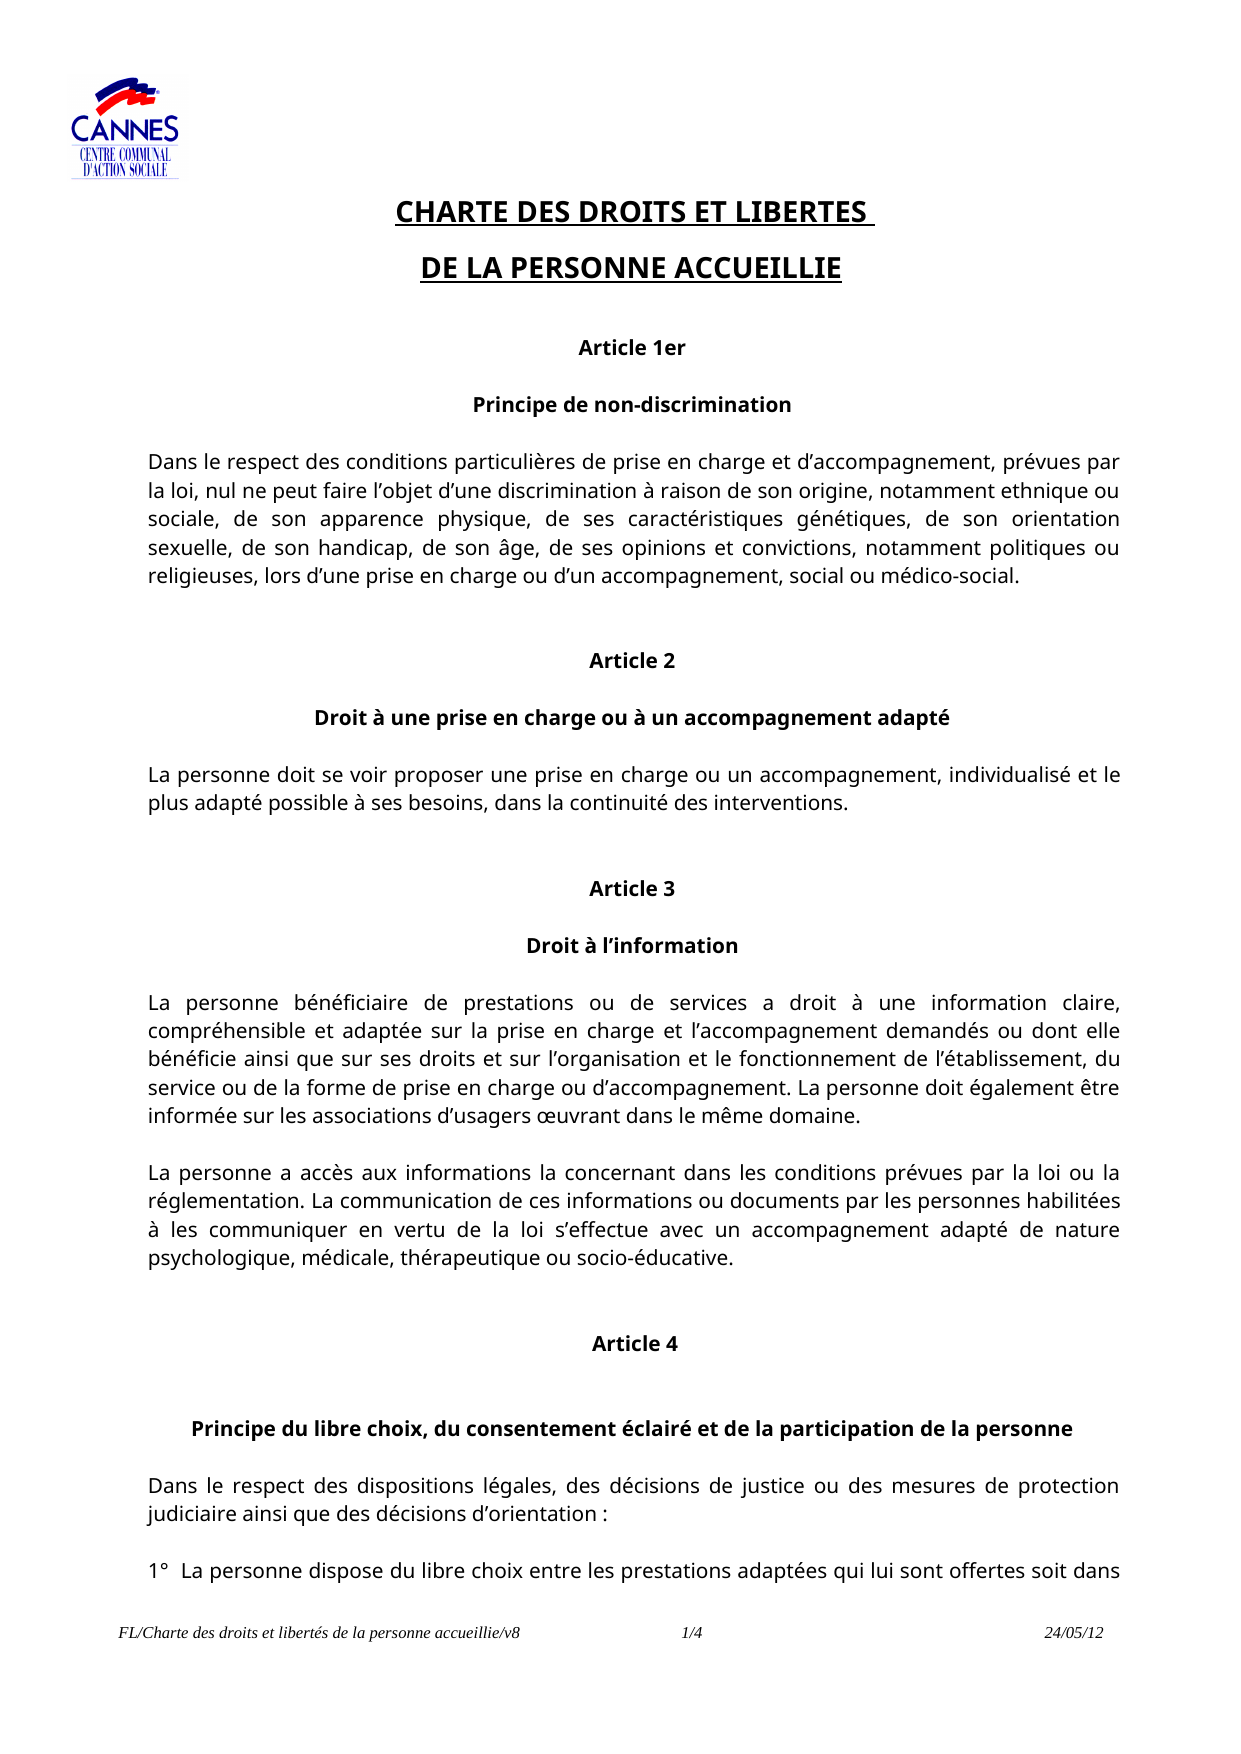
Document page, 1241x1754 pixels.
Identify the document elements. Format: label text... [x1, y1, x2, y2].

text Dans le respect des conditions particulières de prise en charge et d’accompagnement, prévues par la loi, nul ne peut faire l’objet d’une discrimination à raison de son origine, notamment ethnique ou sociale, de son apparence physique, de ses caractéristiques génétiques, de son orientation sexuelle, de son handicap, de son âge, de ses opinions et convictions, notamment politiques ou religieuses, lors d’une prise en charge ou d’un accompagnement, social ou médico-social. [148, 447, 1122, 589]
text La personne bénéficiaire de prestations ou de services a droit à une information claire, compréhensible et adaptée sur la prise en charge et l’accompagnement demandés ou dont elle bénéficie ainsi que sur ses droits et sur l’organisation et le fonctionnement de l’établissement, du service ou de la forme de prise en charge ou d’accompagnement. La personne doit également être informée sur les associations d’usagers œuvrant dans le même domaine. [148, 988, 1122, 1130]
text 1° La personne dispose du libre choix entre les prestations adaptées qui lui sont offertes soit dans [148, 1556, 1122, 1585]
text Article 2 [148, 646, 1122, 675]
text La personne a accès aux informations la concernant dans les conditions prévues par la loi ou la réglementation. La communication de ces informations ou documents par les personnes habilitées à les communiquer en vertu de la loi s’effectue avec un accompagnement adapté de nature psychologique, médicale, thérapeutique ou socio-éducative. [148, 1158, 1122, 1272]
text Droit à une prise en charge ou à un accompagnement adapté [148, 703, 1122, 732]
text La personne doit se voir proposer une prise en charge ou un accompagnement, individualisé et le plus adapté possible à ses besoins, dans la continuité des interventions. [148, 760, 1122, 817]
subtitle Article 1er [148, 333, 1122, 362]
picture [67, 74, 189, 182]
text Article 3 [148, 874, 1122, 902]
text Article 4 [148, 1329, 1122, 1357]
subtitle Principe du libre choix, du consentement éclairé et de la participation de la personne [148, 1414, 1122, 1443]
text DE LA PERSONNE ACCUEILLIE [148, 248, 1122, 287]
text Dans le respect des dispositions légales, des décisions de justice ou des mesures de protection judiciaire ainsi que des décisions d’orientation : [148, 1471, 1122, 1528]
title CHARTE DES DROITS ET LIBERTES [148, 89, 1122, 231]
subtitle Principe de non-discrimination [148, 390, 1122, 419]
text Droit à l’information [148, 931, 1122, 959]
